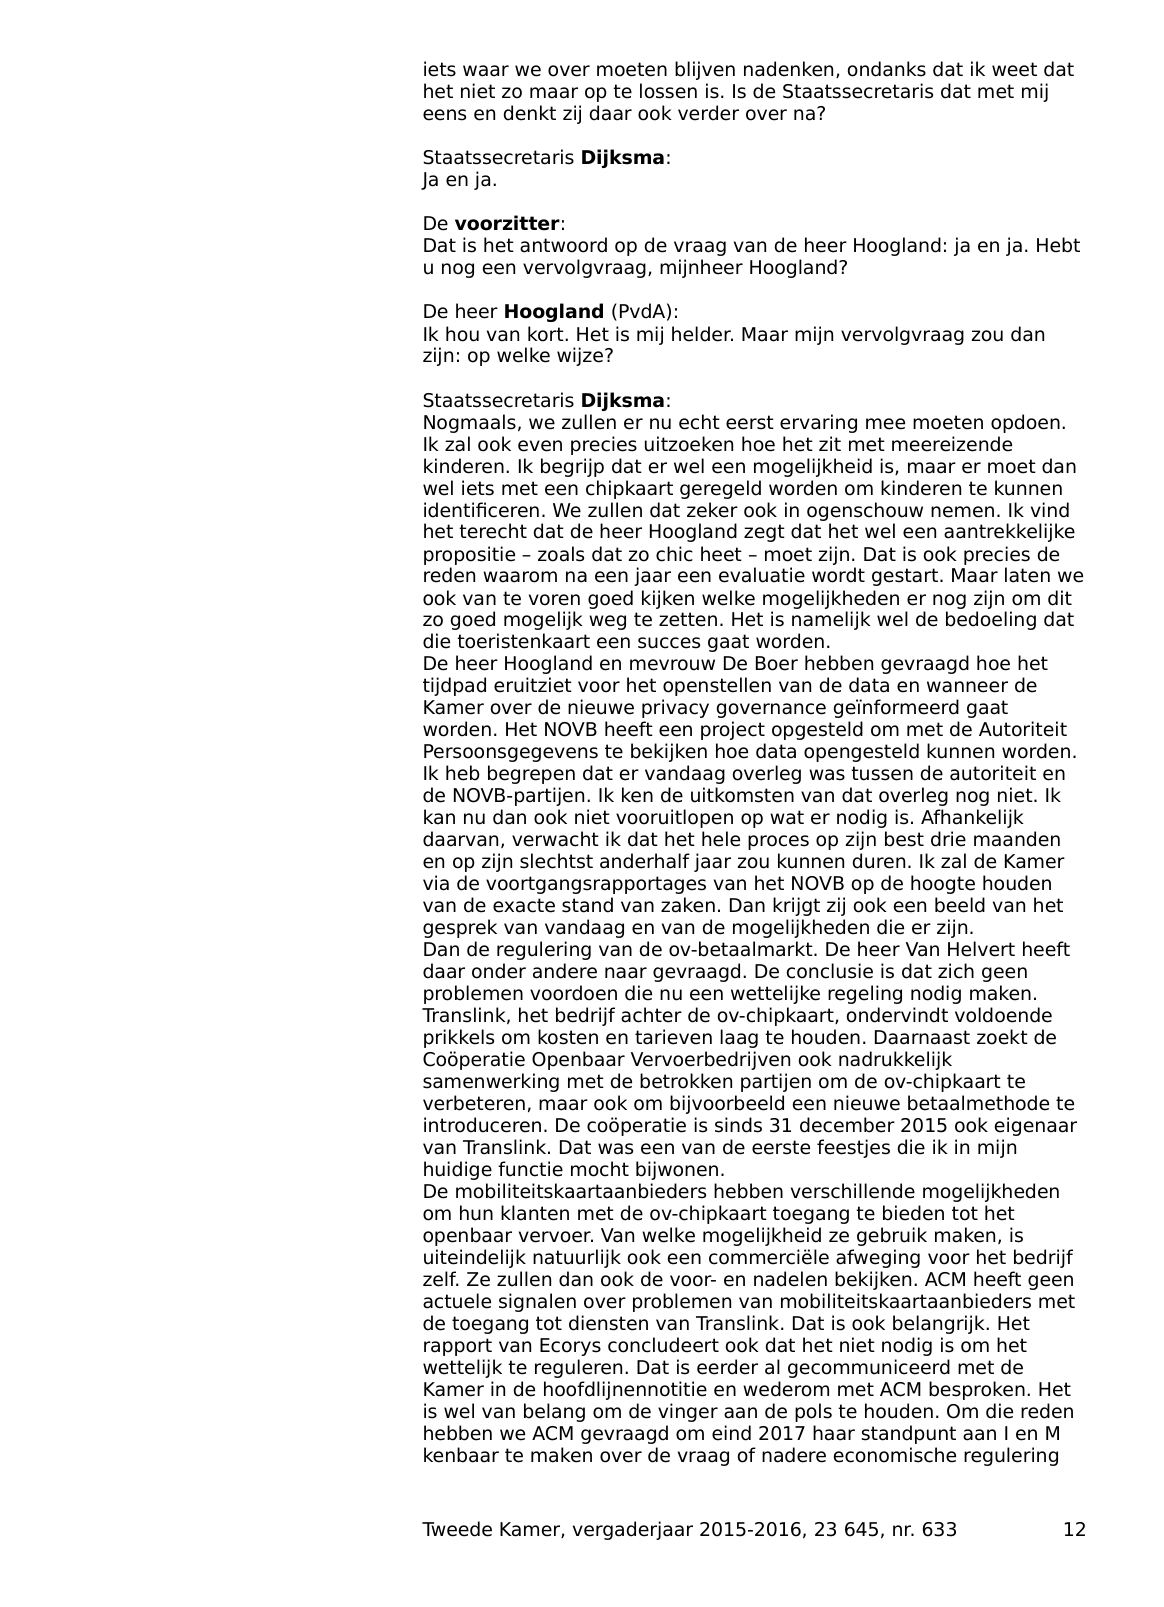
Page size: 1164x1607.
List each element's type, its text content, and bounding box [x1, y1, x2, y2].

text De voorzitter: [422, 213, 1087, 235]
text Staatssecretaris Dijksma: [422, 389, 1087, 412]
text Dan de regulering van de ov-betaalmarkt. De heer Van Helvert heeft daar onder andere naar gevraagd. De conclusie is dat zich geen problemen voordoen die nu een wettelijke regeling nodig maken. Translink, het bedrijf achter de ov-chipkaart, ondervindt voldoende prikkels om kosten en tarieven laag te houden. Daarnaast zoekt de Coöperatie Openbaar Vervoerbedrijven ook nadrukkelijk samenwerking met de betrokken partijen om de ov-chipkaart te verbeteren, maar ook om bijvoorbeeld een nieuwe betaalmethode te introduceren. De coöperatie is sinds 31 december 2015 ook eigenaar van Translink. Dat was een van de eerste feestjes die ik in mijn huidige functie mocht bijwonen. [422, 939, 1087, 1181]
text iets waar we over moeten blijven nadenken, ondanks dat ik weet dat het niet zo maar op te lossen is. Is de Staatssecretaris dat met mij eens en denkt zij daar ook verder over na? [422, 59, 1087, 125]
text Ja en ja. [422, 169, 1087, 191]
text Ik hou van kort. Het is mij helder. Maar mijn vervolgvraag zou dan zijn: op welke wijze? [422, 323, 1087, 367]
text Staatssecretaris Dijksma: [422, 147, 1087, 169]
text De heer Hoogland en mevrouw De Boer hebben gevraagd hoe het tijdpad eruitziet voor het openstellen van de data en wanneer de Kamer over de nieuwe privacy governance geïnformeerd gaat worden. Het NOVB heeft een project opgesteld om met de Autoriteit Persoonsgegevens te bekijken hoe data opengesteld kunnen worden. Ik heb begrepen dat er vandaag overleg was tussen de autoriteit en de NOVB-partijen. Ik ken de uitkomsten van dat overleg nog niet. Ik kan nu dan ook niet vooruitlopen op wat er nodig is. Afhankelijk daarvan, verwacht ik dat het hele proces op zijn best drie maanden en op zijn slechtst anderhalf jaar zou kunnen duren. Ik zal de Kamer via de voortgangsrapportages van het NOVB op de hoogte houden van de exacte stand van zaken. Dan krijgt zij ook een beeld van het gesprek van vandaag en van de mogelijkheden die er zijn. [422, 653, 1087, 939]
text Nogmaals, we zullen er nu echt eerst ervaring mee moeten opdoen. Ik zal ook even precies uitzoeken hoe het zit met meereizende kinderen. Ik begrijp dat er wel een mogelijkheid is, maar er moet dan wel iets met een chipkaart geregeld worden om kinderen te kunnen identificeren. We zullen dat zeker ook in ogenschouw nemen. Ik vind het terecht dat de heer Hoogland zegt dat het wel een aantrekkelijke propositie – zoals dat zo chic heet – moet zijn. Dat is ook precies de reden waarom na een jaar een evaluatie wordt gestart. Maar laten we ook van te voren goed kijken welke mogelijkheden er nog zijn om dit zo goed mogelijk weg te zetten. Het is namelijk wel de bedoeling dat die toeristenkaart een succes gaat worden. [422, 412, 1087, 653]
text De heer Hoogland (PvdA): [422, 301, 1087, 323]
text Dat is het antwoord op de vraag van de heer Hoogland: ja en ja. Hebt u nog een vervolgvraag, mijnheer Hoogland? [422, 235, 1087, 279]
text De mobiliteitskaartaanbieders hebben verschillende mogelijkheden om hun klanten met de ov-chipkaart toegang te bieden tot het openbaar vervoer. Van welke mogelijkheid ze gebruik maken, is uiteindelijk natuurlijk ook een commerciële afweging voor het bedrijf zelf. Ze zullen dan ook de voor- en nadelen bekijken. ACM heeft geen actuele signalen over problemen van mobiliteitskaartaanbieders met de toegang tot diensten van Translink. Dat is ook belangrijk. Het rapport van Ecorys concludeert ook dat het niet nodig is om het wettelijk te reguleren. Dat is eerder al gecommuniceerd met de Kamer in de hoofdlijnennotitie en wederom met ACM besproken. Het is wel van belang om de vinger aan de pols te houden. Om die reden hebben we ACM gevraagd om eind 2017 haar standpunt aan I en M kenbaar te maken over de vraag of nadere economische regulering [422, 1181, 1087, 1467]
